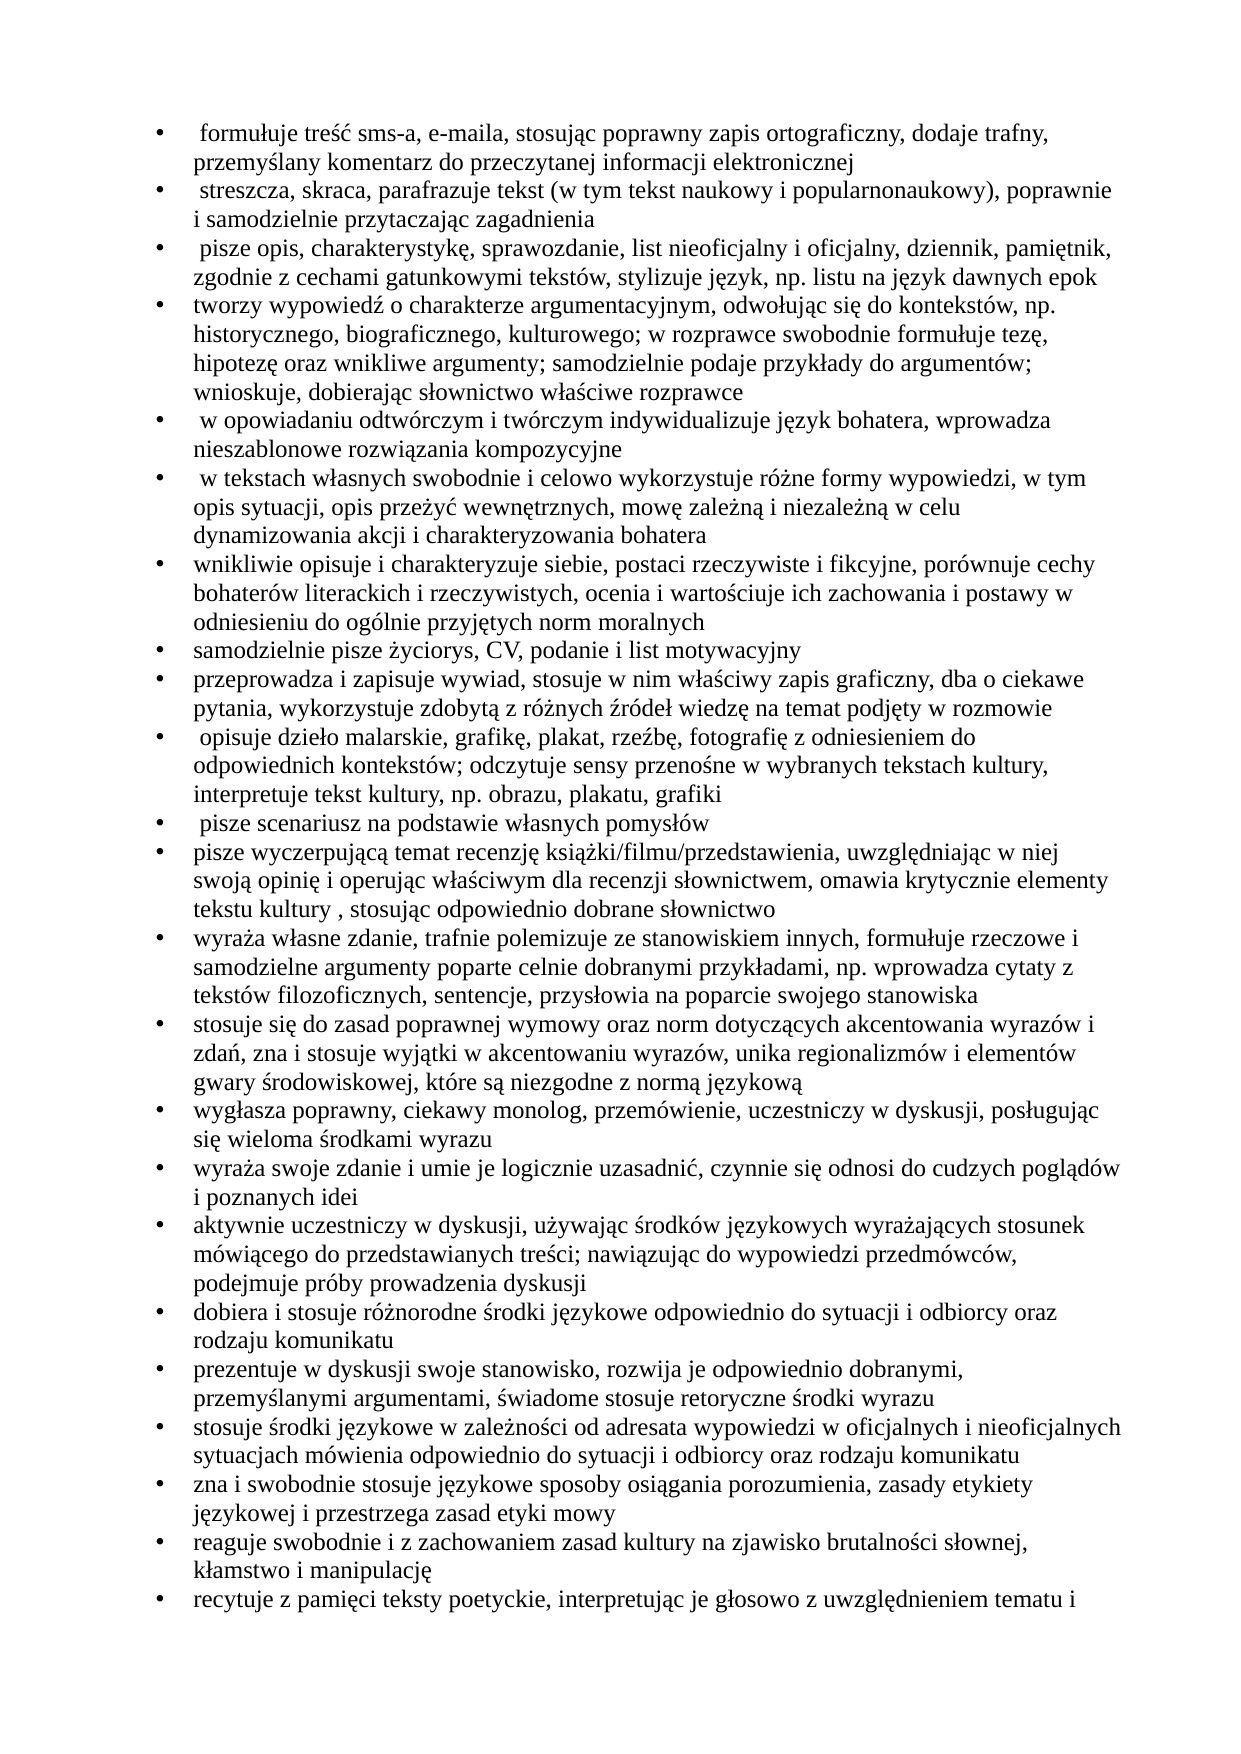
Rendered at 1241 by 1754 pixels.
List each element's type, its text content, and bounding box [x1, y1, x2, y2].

list reaguje swobodnie i z zachowaniem zasad kultury na zjawisko brutalności słownej, kłamstwo i manipulację [156, 1527, 1122, 1584]
list stosuje się do zasad poprawnej wymowy oraz norm dotyczących akcentowania wyrazów i zdań, zna i stosuje wyjątki w akcentowaniu wyrazów, unika regionalizmów i elementów gwary środowiskowej, które są niezgodne z normą językową [156, 1009, 1122, 1096]
list wnikliwie opisuje i charakteryzuje siebie, postaci rzeczywiste i fikcyjne, porównuje cechy bohaterów literackich i rzeczywistych, ocenia i wartościuje ich zachowania i postawy w odniesieniu do ogólnie przyjętych norm moralnych [156, 549, 1122, 636]
list stosuje środki językowe w zależności od adresata wypowiedzi w oficjalnych i nieoficjalnych sytuacjach mówienia odpowiednio do sytuacji i odbiorcy oraz rodzaju komunikatu [156, 1412, 1122, 1469]
list formułuje treść sms-a, e-maila, stosując poprawny zapis ortograficzny, dodaje trafny, przemyślany komentarz do przeczytanej informacji elektronicznej [156, 118, 1122, 176]
list prezentuje w dyskusji swoje stanowisko, rozwija je odpowiednio dobranymi, przemyślanymi argumentami, świadome stosuje retoryczne środki wyrazu [156, 1354, 1122, 1412]
list wygłasza poprawny, ciekawy monolog, przemówienie, uczestniczy w dyskusji, posługując się wieloma środkami wyrazu [156, 1096, 1122, 1153]
list zna i swobodnie stosuje językowe sposoby osiągania porozumienia, zasady etykiety językowej i przestrzega zasad etyki mowy [156, 1469, 1122, 1527]
list tworzy wypowiedź o charakterze argumentacyjnym, odwołując się do kontekstów, np. historycznego, biograficznego, kulturowego; w rozprawce swobodnie formułuje tezę, hipotezę oraz wnikliwe argumenty; samodzielnie podaje przykłady do argumentów; wnioskuje, dobierając słownictwo właściwe rozprawce [156, 291, 1122, 406]
list pisze scenariusz na podstawie własnych pomysłów [156, 808, 1122, 837]
list pisze wyczerpującą temat recenzję książki/filmu/przedstawienia, uwzględniając w niej swoją opinię i operując właściwym dla recenzji słownictwem, omawia krytycznie elementy tekstu kultury , stosując odpowiednio dobrane słownictwo [156, 837, 1122, 923]
list samodzielnie pisze życiorys, CV, podanie i list motywacyjny [156, 636, 1122, 664]
list streszcza, skraca, parafrazuje tekst (w tym tekst naukowy i popularnonaukowy), poprawnie i samodzielnie przytaczając zagadnienia [156, 176, 1122, 233]
list wyraża własne zdanie, trafnie polemizuje ze stanowiskiem innych, formułuje rzeczowe i samodzielne argumenty poparte celnie dobranymi przykładami, np. wprowadza cytaty z tekstów filozoficznych, sentencje, przysłowia na poparcie swojego stanowiska [156, 923, 1122, 1009]
list dobiera i stosuje różnorodne środki językowe odpowiednio do sytuacji i odbiorcy oraz rodzaju komunikatu [156, 1297, 1122, 1354]
list w tekstach własnych swobodnie i celowo wykorzystuje różne formy wypowiedzi, w tym opis sytuacji, opis przeżyć wewnętrznych, mowę zależną i niezależną w celu dynamizowania akcji i charakteryzowania bohatera [156, 463, 1122, 549]
list wyraża swoje zdanie i umie je logicznie uzasadnić, czynnie się odnosi do cudzych poglądów i poznanych idei [156, 1153, 1122, 1211]
list pisze opis, charakterystykę, sprawozdanie, list nieoficjalny i oficjalny, dziennik, pamiętnik, zgodnie z cechami gatunkowymi tekstów, stylizuje język, np. listu na język dawnych epok [156, 233, 1122, 291]
list przeprowadza i zapisuje wywiad, stosuje w nim właściwy zapis graficzny, dba o ciekawe pytania, wykorzystuje zdobytą z różnych źródeł wiedzę na temat podjęty w rozmowie [156, 664, 1122, 722]
list recytuje z pamięci teksty poetyckie, interpretując je głosowo z uwzględnieniem tematu i [156, 1584, 1122, 1613]
list opisuje dzieło malarskie, grafikę, plakat, rzeźbę, fotografię z odniesieniem do odpowiednich kontekstów; odczytuje sensy przenośne w wybranych tekstach kultury, interpretuje tekst kultury, np. obrazu, plakatu, grafiki [156, 722, 1122, 808]
list w opowiadaniu odtwórczym i twórczym indywidualizuje język bohatera, wprowadza nieszablonowe rozwiązania kompozycyjne [156, 406, 1122, 463]
list aktywnie uczestniczy w dyskusji, używając środków językowych wyrażających stosunek mówiącego do przedstawianych treści; nawiązując do wypowiedzi przedmówców, podejmuje próby prowadzenia dyskusji [156, 1211, 1122, 1297]
